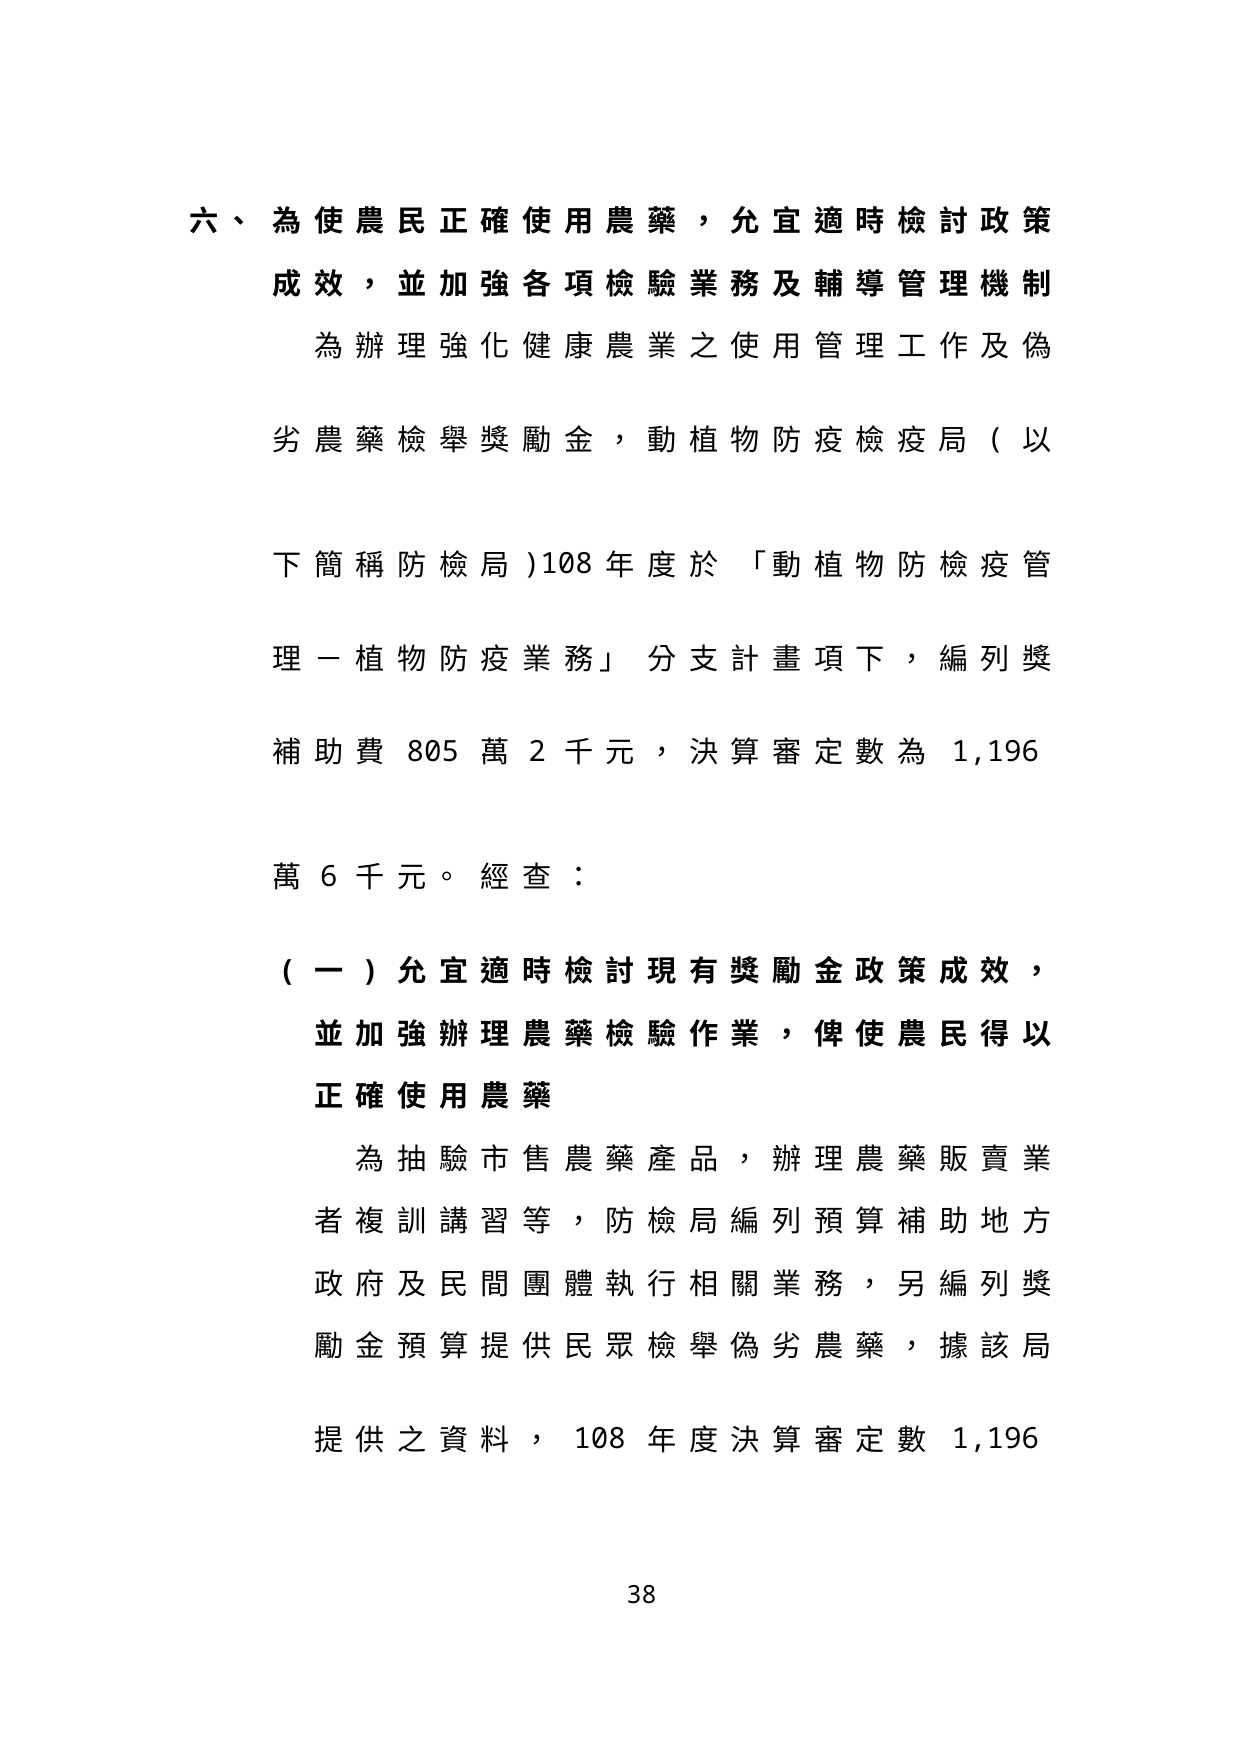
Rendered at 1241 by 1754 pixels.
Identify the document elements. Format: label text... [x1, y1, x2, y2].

text 六、為使農民正確使用農藥，允宜適時檢討政策成效，並加強各項檢驗業務及輔導管理機制 [183, 177, 1058, 302]
text 為辦理強化健康農業之使用管理工作及偽劣農藥檢舉獎勵金，動植物防疫檢疫局(以下簡稱防檢局)108年度於「動植物防檢疫管理－植物防疫業務」分支計畫項下，編列獎補助費805萬2千元，決算審定數為1,196萬6千元。經查： [242, 302, 1058, 927]
text (一)允宜適時檢討現有獎勵金政策成效，並加強辦理農藥檢驗作業，俾使農民得以正確使用農藥 [242, 927, 1058, 1115]
text 為抽驗市售農藥產品，辦理農藥販賣業者複訓講習等，防檢局編列預算補助地方政府及民間團體執行相關業務，另編列獎勵金預算提供民眾檢舉偽劣農藥，據該局提供之資料，108年度決算審定數1,196萬6千元全數均為辦理強化健康農業之使用管理工作，並未發放偽劣農藥檢舉獎勵金，且近年度發放該獎勵金金額較少(106年度及107年度分別發放26萬元及20萬元，均低於預算數)，允宜適時檢討相關獎勵金發放政策之有效性。 [271, 1115, 1058, 1490]
